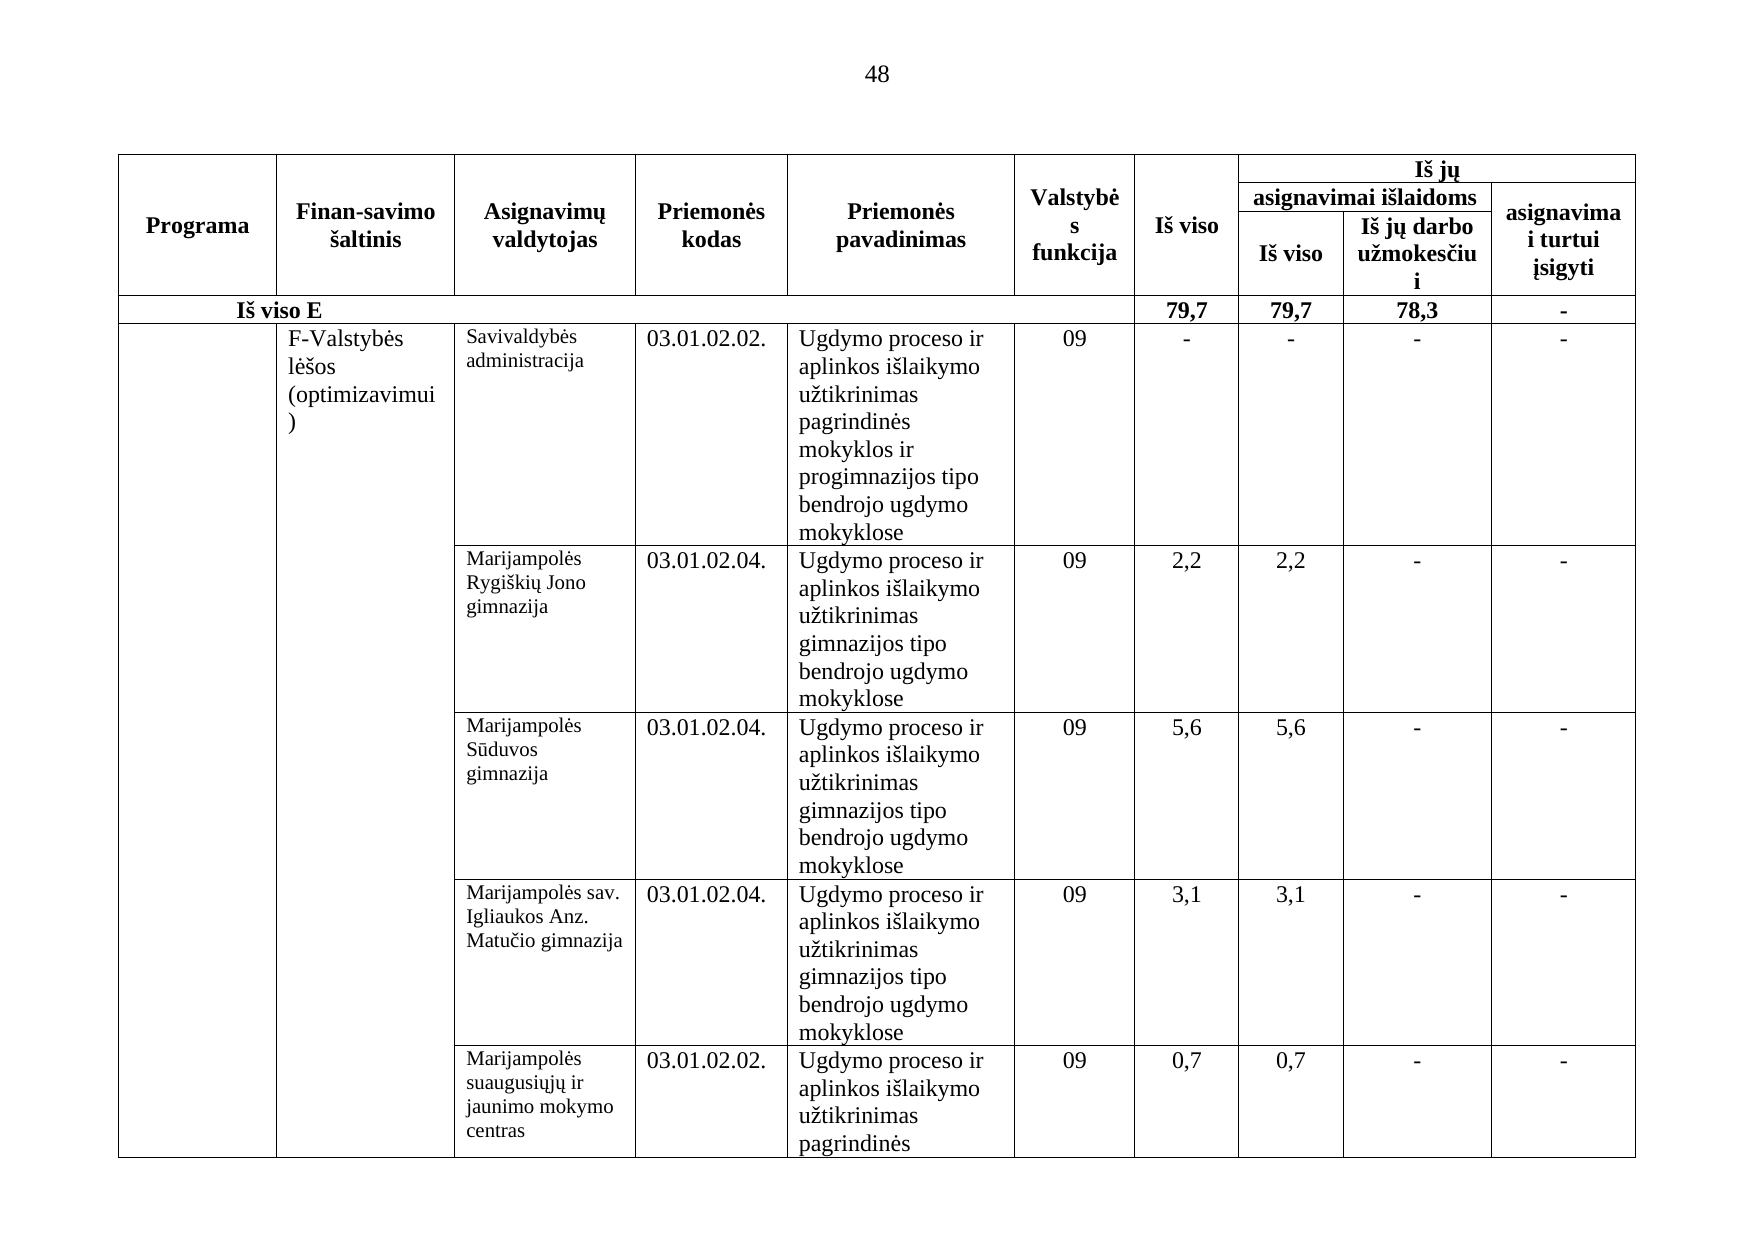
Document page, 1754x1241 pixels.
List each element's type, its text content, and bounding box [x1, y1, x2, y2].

table_cell 03.01.02.02. [636, 324, 787, 545]
table_cell Ugdymo proceso ir aplinkos išlaikymo užtikrinimas gimnazijos tipo bendrojo ugdymo mokyklose [788, 880, 1014, 1045]
table_header Asignavimų valdytojas [455, 155, 635, 295]
table_header Priemonės pavadinimas [788, 155, 1014, 295]
table_cell - [1492, 546, 1635, 712]
table_cell 09 [1015, 324, 1134, 545]
table_cell 03.01.02.04. [636, 546, 787, 712]
table_cell Ugdymo proceso ir aplinkos išlaikymo užtikrinimas pagrindinės [788, 1046, 1014, 1157]
table_cell [119, 324, 276, 1157]
table_cell 03.01.02.04. [636, 880, 787, 1045]
table_cell 5,6 [1239, 713, 1343, 878]
table_cell 0,7 [1239, 1046, 1343, 1157]
table_header Iš jų [1239, 155, 1635, 182]
table_cell 09 [1015, 713, 1134, 878]
table_cell 2,2 [1135, 546, 1238, 712]
table_cell - [1492, 296, 1635, 323]
table_cell - [1492, 713, 1635, 878]
table_cell 09 [1015, 1046, 1134, 1157]
table_cell - [1344, 546, 1491, 712]
table_header Iš viso [1135, 155, 1238, 295]
table_cell 3,1 [1239, 880, 1343, 1045]
table_cell - [1344, 880, 1491, 1045]
table_cell - [1344, 1046, 1491, 1157]
table_cell Iš viso [1239, 212, 1343, 295]
table_cell - [1492, 1046, 1635, 1157]
table_cell - [1492, 880, 1635, 1045]
table_header Finan-savimo šaltinis [277, 155, 454, 295]
table_cell - [1135, 324, 1238, 545]
table_header Valstybės funkcija [1015, 155, 1134, 295]
table_cell - [1344, 324, 1491, 545]
table_cell 03.01.02.04. [636, 713, 787, 878]
table_cell F-Valstybės lėšos (optimizavimui) [277, 324, 454, 1157]
table_cell - [1344, 713, 1491, 878]
table_cell 3,1 [1135, 880, 1238, 1045]
table_cell Iš viso E [119, 296, 1134, 323]
table_cell asignavimai išlaidoms [1239, 183, 1491, 211]
table_cell 0,7 [1135, 1046, 1238, 1157]
table_cell 03.01.02.02. [636, 1046, 787, 1157]
table_cell 79,7 [1239, 296, 1343, 323]
table_cell - [1239, 324, 1343, 545]
table_cell Marijampolės Rygiškių Jono gimnazija [455, 546, 635, 712]
table_cell Ugdymo proceso ir aplinkos išlaikymo užtikrinimas gimnazijos tipo bendrojo ugdymo mokyklose [788, 546, 1014, 712]
table_header Priemonės kodas [636, 155, 787, 295]
table_cell 09 [1015, 546, 1134, 712]
table_cell 79,7 [1135, 296, 1238, 323]
table_cell Marijampolės Sūduvos gimnazija [455, 713, 635, 878]
table_cell 2,2 [1239, 546, 1343, 712]
table_cell 09 [1015, 880, 1134, 1045]
table_cell Marijampolės suaugusiųjų ir jaunimo mokymo centras [455, 1046, 635, 1157]
table_cell 78,3 [1344, 296, 1491, 323]
table_cell asignavimai turtui įsigyti [1492, 183, 1635, 295]
table_cell Iš jų darbo užmokesčiui [1344, 212, 1491, 295]
table_cell 5,6 [1135, 713, 1238, 878]
table_header Programa [119, 155, 276, 295]
table_cell Ugdymo proceso ir aplinkos išlaikymo užtikrinimas gimnazijos tipo bendrojo ugdymo mokyklose [788, 713, 1014, 878]
table_cell Marijampolės sav. Igliaukos Anz. Matučio gimnazija [455, 880, 635, 1045]
table_cell - [1492, 324, 1635, 545]
table_cell Savivaldybės administracija [455, 324, 635, 545]
table_cell Ugdymo proceso ir aplinkos išlaikymo užtikrinimas pagrindinės mokyklos ir progimnazijos tipo bendrojo ugdymo mokyklose [788, 324, 1014, 545]
